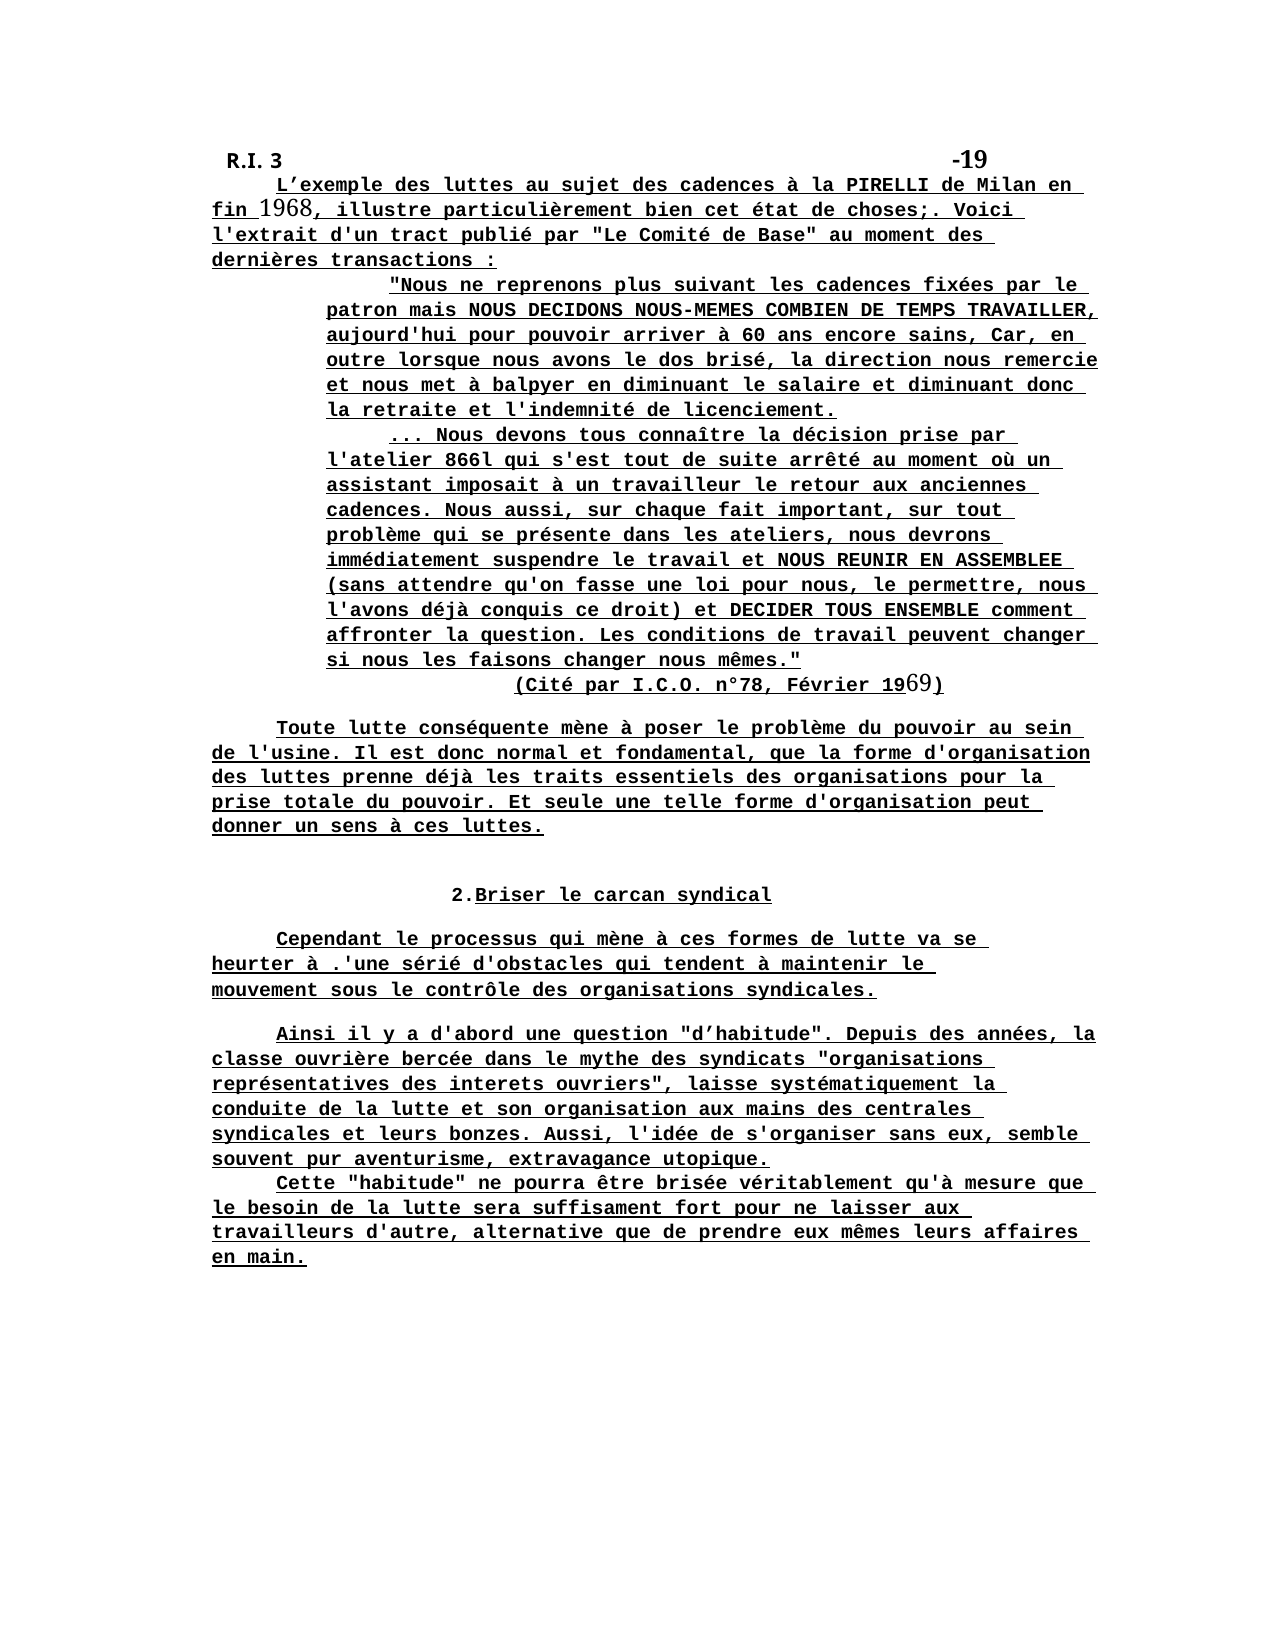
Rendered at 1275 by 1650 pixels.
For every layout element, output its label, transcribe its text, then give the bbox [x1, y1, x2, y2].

text Cette "habitude" ne pourra être brisée véritablement qu'à mesure que le besoin de la lutte sera suffisament fort pour ne laisser aux travailleurs d'autre, alternative que de prendre eux mêmes leurs affaires en main. [211, 1170, 1101, 1268]
text ... Nous devons tous connaître la décision prise par l'atelier 866l qui s'est tout de suite arrêté au moment où un assistant imposait à un travailleur le retour aux anciennes cadences. Nous aussi, sur chaque fait important, sur tout problème qui se présente dans les ateliers, nous devrons immédiatement suspendre le travail et NOUS REUNIR EN ASSEMBLEE (sans attendre qu'on fasse une loi pour nous, le permettre, nous l'avons déjà conquis ce droit) et DECIDER TOUS ENSEMBLE comment affronter la question. Les conditions de travail peuvent changer si nous les faisons changer nous mêmes." [326, 421, 1101, 671]
text L’exemple des luttes au sujet des cadences à la PIRELLI de Milan en fin 1968, illustre particulièrement bien cet état de choses;. Voici l'extrait d'un tract publié par "Le Comité de Base" au moment des dernières transactions : [211, 171, 1101, 271]
list Briser le carcan syndical [451, 885, 1101, 905]
text Toute lutte conséquente mène à poser le problème du pouvoir au sein de l'usine. Il est donc normal et fondamental, que la forme d'organisation des luttes prenne déjà les traits essentiels des organisations pour la prise totale du pouvoir. Et seule une telle forme d'organisation peut donner un sens à ces luttes. [211, 715, 1101, 838]
text Cependant le processus qui mène à ces formes de lutte va se heurter à .'une sérié d'obstacles qui tendent à maintenir le mouvement sous le contrôle des organisations syndicales. [211, 924, 1028, 1001]
text "Nous ne reprenons plus suivant les cadences fixées par le patron mais NOUS DECIDONS NOUS-MEMES COMBIEN DE TEMPS TRAVAILLER, aujourd'hui pour pouvoir arriver à 60 ans encore sains, Car, en outre lorsque nous avons le dos brisé, la direction nous remercie et nous met à balpyer en diminuant le salaire et diminuant donc la retraite et l'indemnité de licenciement. [326, 271, 1101, 421]
text (Cité par I.C.O. n°78, Février 1969) [513, 671, 1101, 696]
text Ainsi il y a d'abord une question "d’habitude". Depuis des années, la classe ouvrière bercée dans le mythe des syndicats "organisations représentatives des interets ouvriers", laisse systématiquement la conduite de la lutte et son organisation aux mains des centrales syndicales et leurs bonzes. Aussi, l'idée de s'organiser sans eux, semble souvent pur aventurisme, extravagance utopique. [211, 1020, 1101, 1170]
